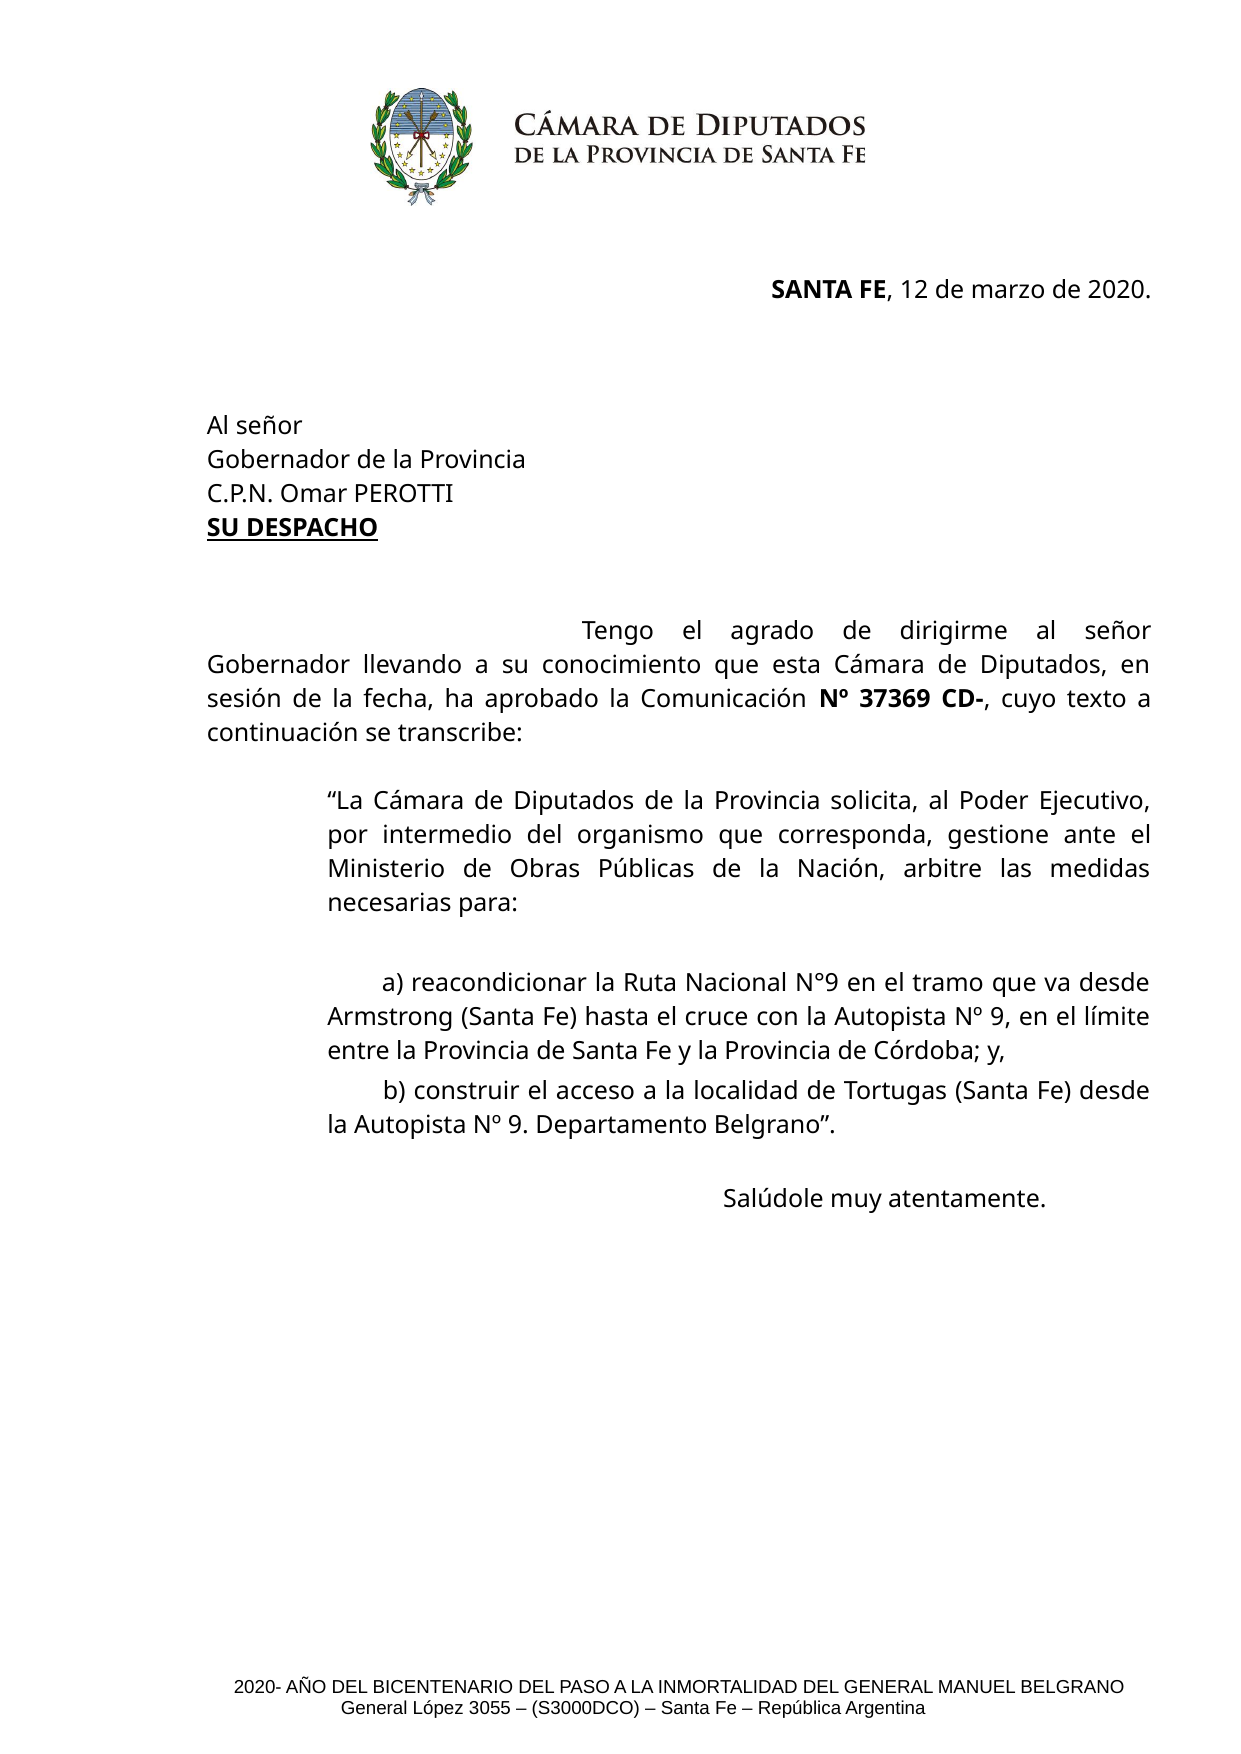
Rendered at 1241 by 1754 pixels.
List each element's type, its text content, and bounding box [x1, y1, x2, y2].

text Gobernador de la Provincia [207, 442, 1152, 476]
text Tengo el agrado de dirigirme al señor Gobernador llevando a su conocimiento que esta Cámara de Diputados, en sesión de la fecha, ha aprobado la Comunicación Nº 37369 CD-, cuyo texto a continuación se transcribe: [207, 612, 1152, 748]
text Salúdole muy atentamente. [649, 1181, 1152, 1215]
text “La Cámara de Diputados de la Provincia solicita, al Poder Ejecutivo, por intermedio del organismo que corresponda, gestione ante el Ministerio de Obras Públicas de la Nación, arbitre las medidas necesarias para: [327, 783, 1152, 919]
text Al señor [207, 408, 1152, 442]
text a) reacondicionar la Ruta Nacional N°9 en el tramo que va desde Armstrong (Santa Fe) hasta el cruce con la Autopista Nº 9, en el límite entre la Provincia de Santa Fe y la Provincia de Córdoba; y, [327, 965, 1152, 1067]
text b) construir el acceso a la localidad de Tortugas (Santa Fe) desde la Autopista Nº 9. Departamento Belgrano”. [327, 1073, 1152, 1141]
text SU DESPACHO [207, 510, 1152, 544]
picture [370, 88, 866, 210]
text C.P.N. Omar PEROTTI [207, 476, 1152, 510]
text SANTA FE, 12 de marzo de 2020. [207, 272, 1152, 306]
